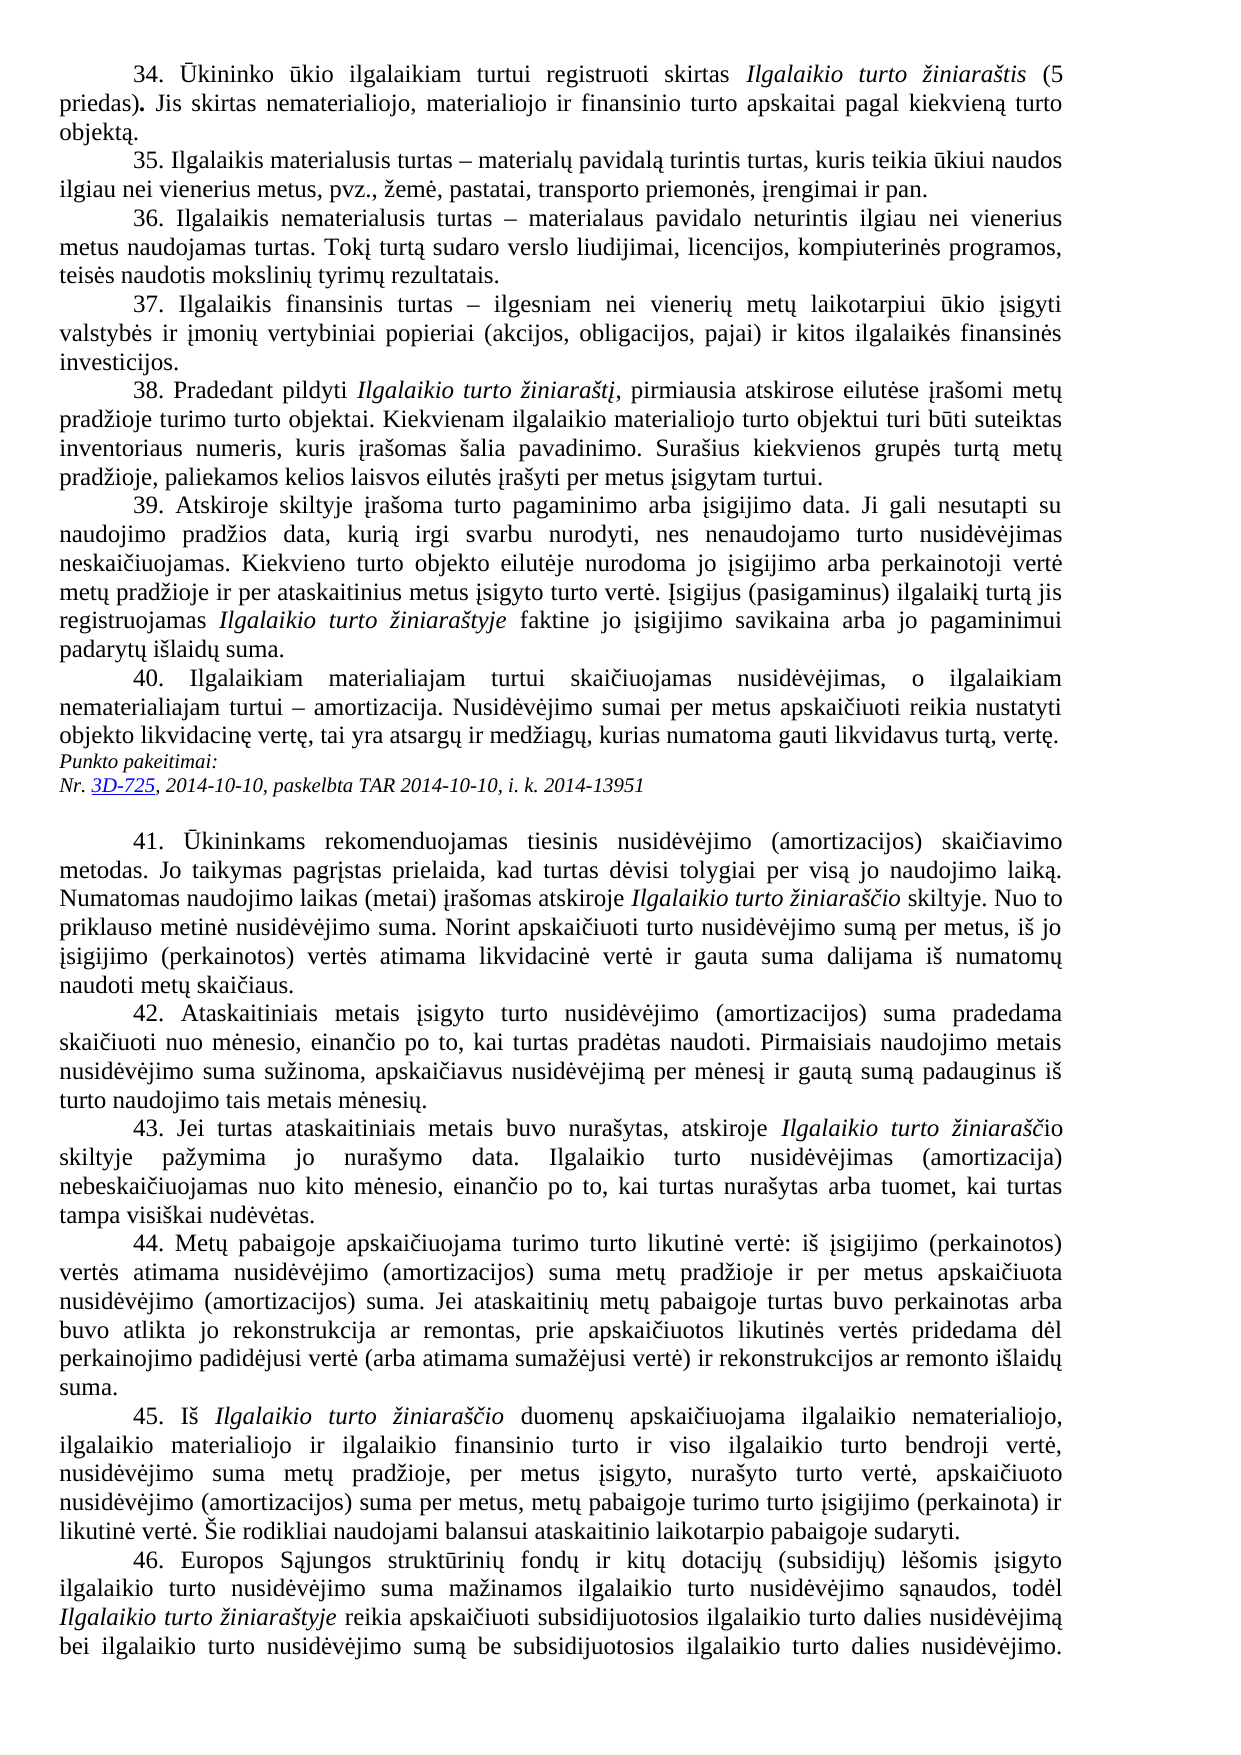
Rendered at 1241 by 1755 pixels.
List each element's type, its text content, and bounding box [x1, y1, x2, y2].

text 41. Ūkininkams rekomenduojamas tiesinis nusidėvėjimo (amortizacijos) skaičiavimo metodas. Jo taikymas pagrįstas prielaida, kad turtas dėvisi tolygiai per visą jo naudojimo laiką. Numatomas naudojimo laikas (metai) įrašomas atskiroje Ilgalaikio turto žiniaraščio skiltyje. Nuo to priklauso metinė nusidėvėjimo suma. Norint apskaičiuoti turto nusidėvėjimo sumą per metus, iš jo įsigijimo (perkainotos) vertės atimama likvidacinė vertė ir gauta suma dalijama iš numatomų naudoti metų skaičiaus. [59, 826, 1063, 998]
text 37. Ilgalaikis finansinis turtas – ilgesniam nei vienerių metų laikotarpiui ūkio įsigyti valstybės ir įmonių vertybiniai popieriai (akcijos, obligacijos, pajai) ir kitos ilgalaikės finansinės investicijos. [59, 289, 1063, 375]
text 43. Jei turtas ataskaitiniais metais buvo nurašytas, atskiroje Ilgalaikio turto žiniaraščio skiltyje pažymima jo nurašymo data. Ilgalaikio turto nusidėvėjimas (amortizacija) nebeskaičiuojamas nuo kito mėnesio, einančio po to, kai turtas nurašytas arba tuomet, kai turtas tampa visiškai nudėvėtas. [59, 1113, 1063, 1228]
text 44. Metų pabaigoje apskaičiuojama turimo turto likutinė vertė: iš įsigijimo (perkainotos) vertės atimama nusidėvėjimo (amortizacijos) suma metų pradžioje ir per metus apskaičiuota nusidėvėjimo (amortizacijos) suma. Jei ataskaitinių metų pabaigoje turtas buvo perkainotas arba buvo atlikta jo rekonstrukcija ar remontas, prie apskaičiuotos likutinės vertės pridedama dėl perkainojimo padidėjusi vertė (arba atimama sumažėjusi vertė) ir rekonstrukcijos ar remonto išlaidų suma. [59, 1228, 1063, 1401]
text Nr. 3D-725, 2014-10-10, paskelbta TAR 2014-10-10, i. k. 2014-13951 [59, 773, 1063, 797]
text 45. Iš Ilgalaikio turto žiniaraščio duomenų apskaičiuojama ilgalaikio nematerialiojo, ilgalaikio materialiojo ir ilgalaikio finansinio turto ir viso ilgalaikio turto bendroji vertė, nusidėvėjimo suma metų pradžioje, per metus įsigyto, nurašyto turto vertė, apskaičiuoto nusidėvėjimo (amortizacijos) suma per metus, metų pabaigoje turimo turto įsigijimo (perkainota) ir likutinė vertė. Šie rodikliai naudojami balansui ataskaitinio laikotarpio pabaigoje sudaryti. [59, 1401, 1063, 1545]
text 42. Ataskaitiniais metais įsigyto turto nusidėvėjimo (amortizacijos) suma pradedama skaičiuoti nuo mėnesio, einančio po to, kai turtas pradėtas naudoti. Pirmaisiais naudojimo metais nusidėvėjimo suma sužinoma, apskaičiavus nusidėvėjimą per mėnesį ir gautą sumą padauginus iš turto naudojimo tais metais mėnesių. [59, 998, 1063, 1113]
text Punkto pakeitimai: [59, 749, 1063, 773]
text 34. Ūkininko ūkio ilgalaikiam turtui registruoti skirtas Ilgalaikio turto žiniaraštis (5 priedas). Jis skirtas nematerialiojo, materialiojo ir finansinio turto apskaitai pagal kiekvieną turto objektą. [59, 59, 1063, 145]
text 35. Ilgalaikis materialusis turtas – materialų pavidalą turintis turtas, kuris teikia ūkiui naudos ilgiau nei vienerius metus, pvz., žemė, pastatai, transporto priemonės, įrengimai ir pan. [59, 145, 1063, 203]
text 38. Pradedant pildyti Ilgalaikio turto žiniaraštį, pirmiausia atskirose eilutėse įrašomi metų pradžioje turimo turto objektai. Kiekvienam ilgalaikio materialiojo turto objektui turi būti suteiktas inventoriaus numeris, kuris įrašomas šalia pavadinimo. Surašius kiekvienos grupės turtą metų pradžioje, paliekamos kelios laisvos eilutės įrašyti per metus įsigytam turtui. [59, 375, 1063, 490]
text 46. Europos Sąjungos struktūrinių fondų ir kitų dotacijų (subsidijų) lėšomis įsigyto ilgalaikio turto nusidėvėjimo suma mažinamos ilgalaikio turto nusidėvėjimo sąnaudos, todėl Ilgalaikio turto žiniaraštyje reikia apskaičiuoti subsidijuotosios ilgalaikio turto dalies nusidėvėjimą bei ilgalaikio turto nusidėvėjimo sumą be subsidijuotosios ilgalaikio turto dalies nusidėvėjimo. [59, 1545, 1063, 1660]
text 36. Ilgalaikis nematerialusis turtas – materialaus pavidalo neturintis ilgiau nei vienerius metus naudojamas turtas. Tokį turtą sudaro verslo liudijimai, licencijos, kompiuterinės programos, teisės naudotis mokslinių tyrimų rezultatais. [59, 203, 1063, 289]
text 39. Atskiroje skiltyje įrašoma turto pagaminimo arba įsigijimo data. Ji gali nesutapti su naudojimo pradžios data, kurią irgi svarbu nurodyti, nes nenaudojamo turto nusidėvėjimas neskaičiuojamas. Kiekvieno turto objekto eilutėje nurodoma jo įsigijimo arba perkainotoji vertė metų pradžioje ir per ataskaitinius metus įsigyto turto vertė. Įsigijus (pasigaminus) ilgalaikį turtą jis registruojamas Ilgalaikio turto žiniaraštyje faktine jo įsigijimo savikaina arba jo pagaminimui padarytų išlaidų suma. [59, 490, 1063, 663]
text 40. Ilgalaikiam materialiajam turtui skaičiuojamas nusidėvėjimas, o ilgalaikiam nematerialiajam turtui – amortizacija. Nusidėvėjimo sumai per metus apskaičiuoti reikia nustatyti objekto likvidacinę vertę, tai yra atsargų ir medžiagų, kurias numatoma gauti likvidavus turtą, vertę. [59, 663, 1063, 749]
